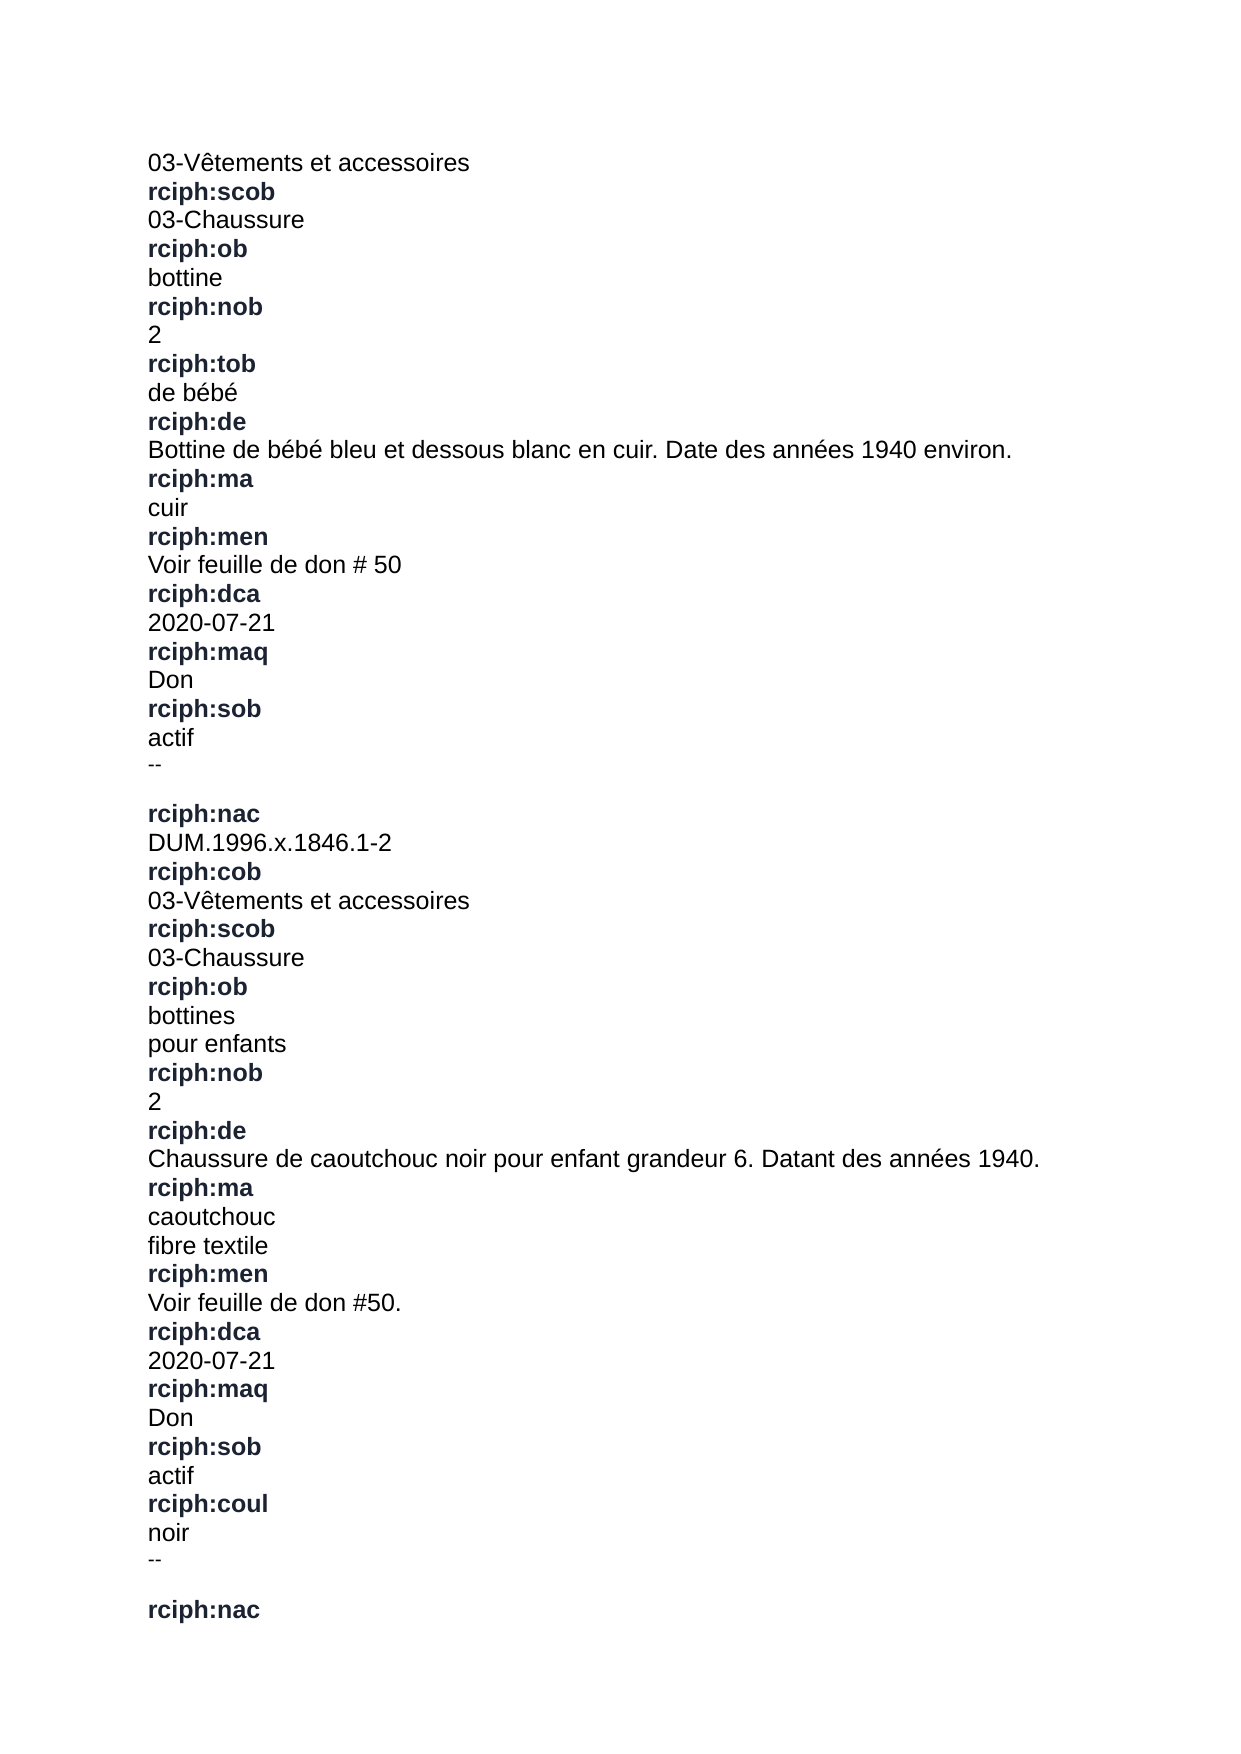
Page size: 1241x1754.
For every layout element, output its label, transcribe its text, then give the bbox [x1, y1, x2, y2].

text rciph:dca [148, 1317, 1092, 1346]
text rciph:men [148, 1259, 1092, 1288]
text rciph:maq [148, 1374, 1092, 1403]
text rciph:nac [148, 1595, 1092, 1623]
text rciph:nac [148, 799, 1092, 828]
text fibre textile [148, 1231, 1092, 1259]
text rciph:tob [148, 349, 1092, 378]
text rciph:de [148, 1116, 1092, 1144]
text -- [148, 1547, 1092, 1571]
text rciph:nob [148, 291, 1092, 320]
text rciph:scob [148, 176, 1092, 205]
text 2020-07-21 [148, 608, 1092, 636]
text rciph:ma [148, 1173, 1092, 1202]
text DUM.1996.x.1846.1-2 [148, 828, 1092, 857]
text rciph:coul [148, 1489, 1092, 1518]
text Don [148, 1403, 1092, 1432]
text rciph:ob [148, 972, 1092, 1001]
text actif [148, 1461, 1092, 1489]
text rciph:ob [148, 234, 1092, 263]
text Voir feuille de don #50. [148, 1288, 1092, 1317]
text Chaussure de caoutchouc noir pour enfant grandeur 6. Datant des années 1940. [148, 1144, 1092, 1173]
text 03-Chaussure [148, 943, 1092, 972]
text rciph:de [148, 406, 1092, 435]
text Bottine de bébé bleu et dessous blanc en cuir. Date des années 1940 environ. [148, 435, 1092, 464]
text rciph:cob [148, 857, 1092, 886]
text Don [148, 665, 1092, 694]
text rciph:dca [148, 579, 1092, 608]
text 2 [148, 1087, 1092, 1116]
text rciph:men [148, 521, 1092, 550]
text rciph:ma [148, 464, 1092, 493]
text actif [148, 723, 1092, 751]
text 03-Vêtements et accessoires [148, 886, 1092, 914]
text Voir feuille de don # 50 [148, 550, 1092, 579]
text noir [148, 1518, 1092, 1547]
text rciph:nob [148, 1058, 1092, 1087]
text caoutchouc [148, 1202, 1092, 1231]
text 03-Vêtements et accessoires [148, 148, 1092, 176]
text rciph:scob [148, 914, 1092, 943]
text bottines [148, 1001, 1092, 1029]
text 2 [148, 320, 1092, 349]
text -- [148, 751, 1092, 775]
text rciph:sob [148, 694, 1092, 723]
text pour enfants [148, 1029, 1092, 1058]
text cuir [148, 493, 1092, 521]
text rciph:sob [148, 1432, 1092, 1461]
text bottine [148, 263, 1092, 291]
text rciph:maq [148, 636, 1092, 665]
text 03-Chaussure [148, 205, 1092, 234]
text 2020-07-21 [148, 1346, 1092, 1374]
text de bébé [148, 378, 1092, 406]
